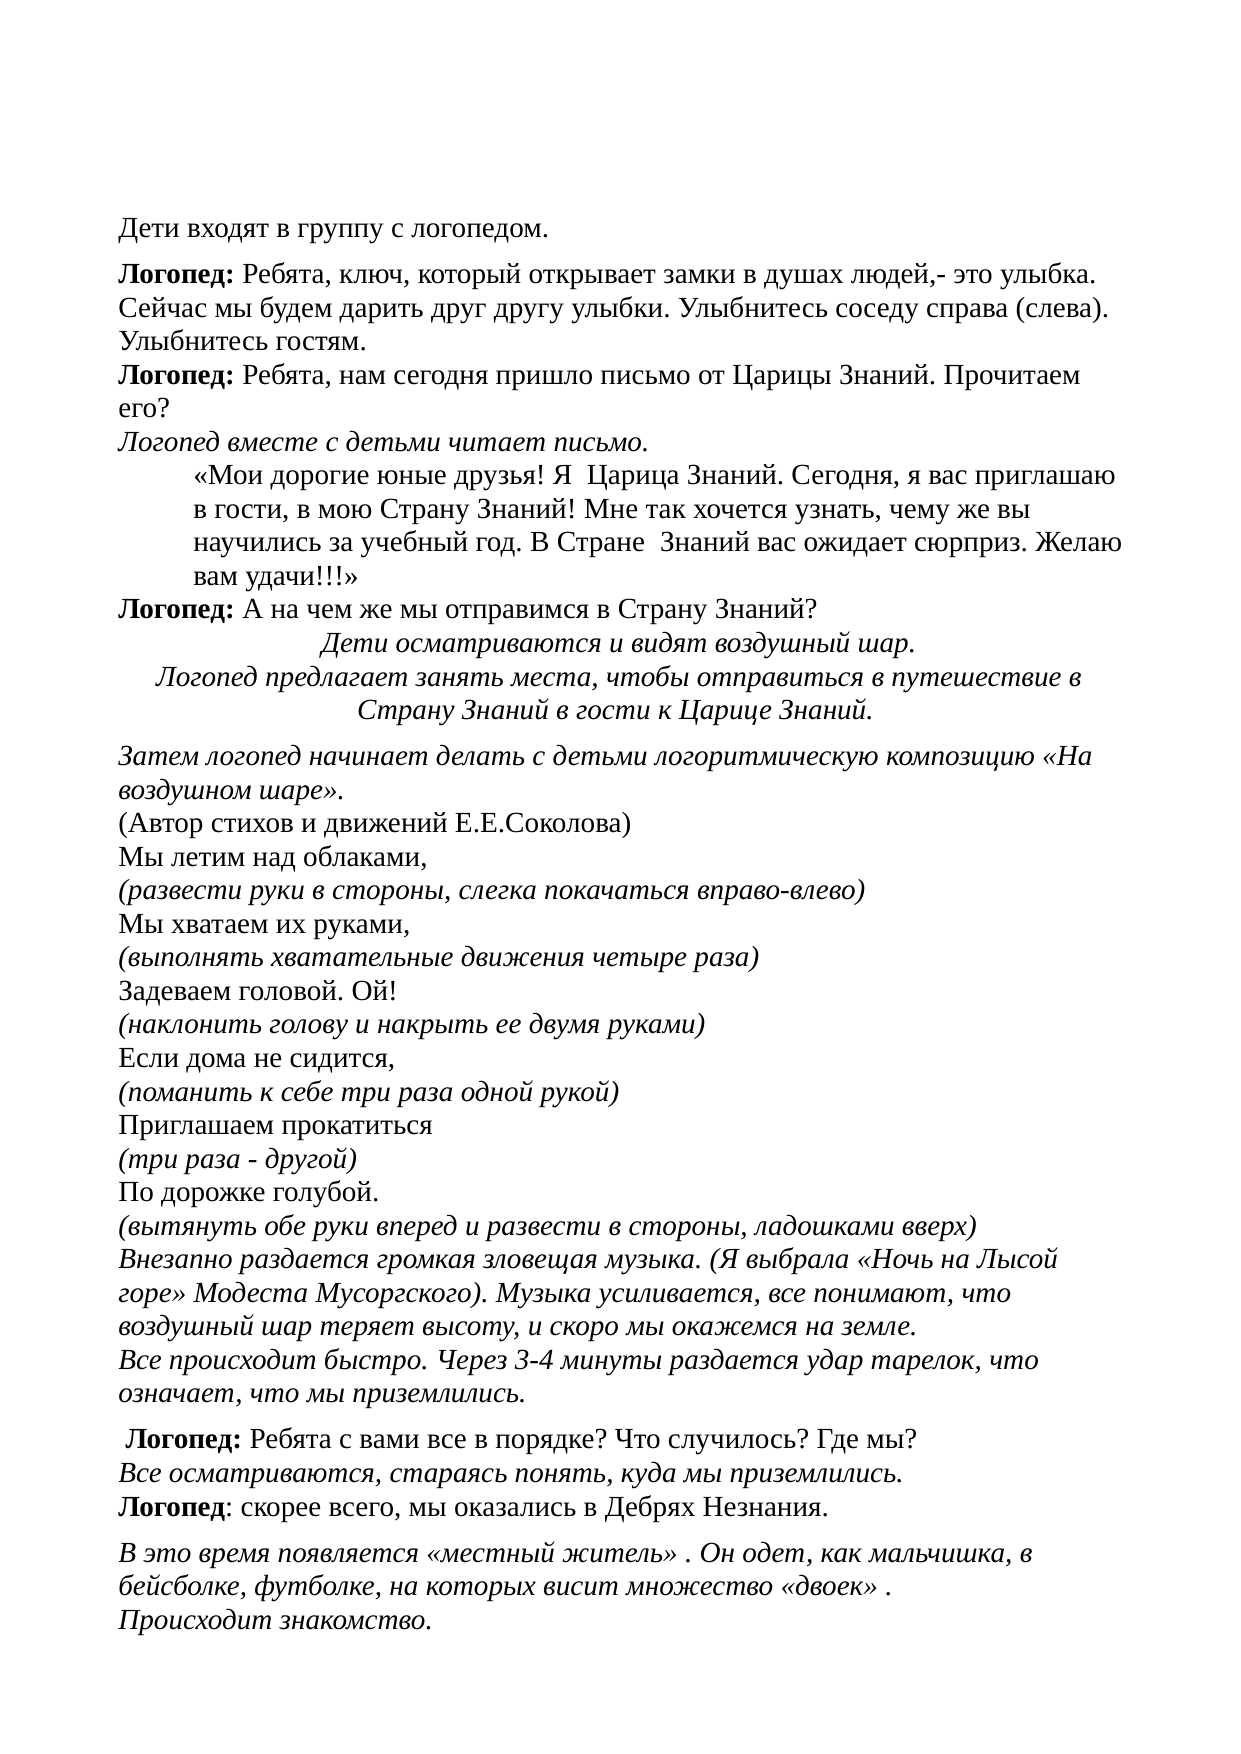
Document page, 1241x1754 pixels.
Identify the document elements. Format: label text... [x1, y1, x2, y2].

list Логопед вместе с детьми читает письмо. [118, 424, 1122, 457]
text Логопед предлагает занять места, чтобы отправиться в путешествие в Страну Знаний в гости к Царице Знаний. [118, 659, 1122, 726]
text Логопед: А на чем же мы отправимся в Страну Знаний? [118, 592, 1122, 625]
text Затем логопед начинает делать с детьми логоритмическую композицию «На воздушном шаре». (Автор стихов и движений Е.Е.Соколова) Мы летим над облаками, (развести руки в стороны, слегка покачаться вправо-влево) Мы хватаем их руками, (выполнять хватательные движения четыре раза) Задеваем головой. Ой! (наклонить голову и накрыть ее двумя руками) Если дома не сидится, (поманить к себе три раза одной рукой) Приглашаем прокатиться (три раза - другой) По дорожке голубой. (вытянуть обе руки вперед и развести в стороны, ладошками вверх) Внезапно раздается громкая зловещая музыка. (Я выбрала «Ночь на Лысой горе» Модеста Мусоргского). Музыка усиливается, все понимают, что воздушный шар теряет высоту, и скоро мы окажемся на земле. Все происходит быстро. Через 3-4 минуты раздается удар тарелок, что означает, что мы приземлились. [118, 738, 1122, 1409]
list «Мои дорогие юные друзья! Я Царица Знаний. Сегодня, я вас приглашаю в гости, в мою Страну Знаний! Мне так хочется узнать, чему же вы научились за учебный год. В Стране Знаний вас ожидает сюрприз. Желаю вам удачи!!!» [156, 457, 1122, 592]
list Логопед: Ребята, нам сегодня пришло письмо от Царицы Знаний. Прочитаем его? [118, 357, 1122, 424]
text Дети осматриваются и видят воздушный шар. [118, 625, 1122, 659]
text Дети входят в группу с логопедом. [118, 210, 1122, 244]
text Логопед: Ребята с вами все в порядке? Что случилось? Где мы? Все осматриваются, стараясь понять, куда мы приземлились. Логопед: скорее всего, мы оказались в Дебрях Незнания. [118, 1422, 1122, 1522]
list Логопед: Ребята, ключ, который открывает замки в душах людей,- это улыбка. Сейчас мы будем дарить друг другу улыбки. Улыбнитесь соседу справа (слева). Улыбнитесь гостям. [118, 256, 1122, 357]
text В это время появляется «местный житель» . Он одет, как мальчишка, в бейсболке, футболке, на которых висит множество «двоек» . Происходит знакомство. [118, 1535, 1122, 1635]
